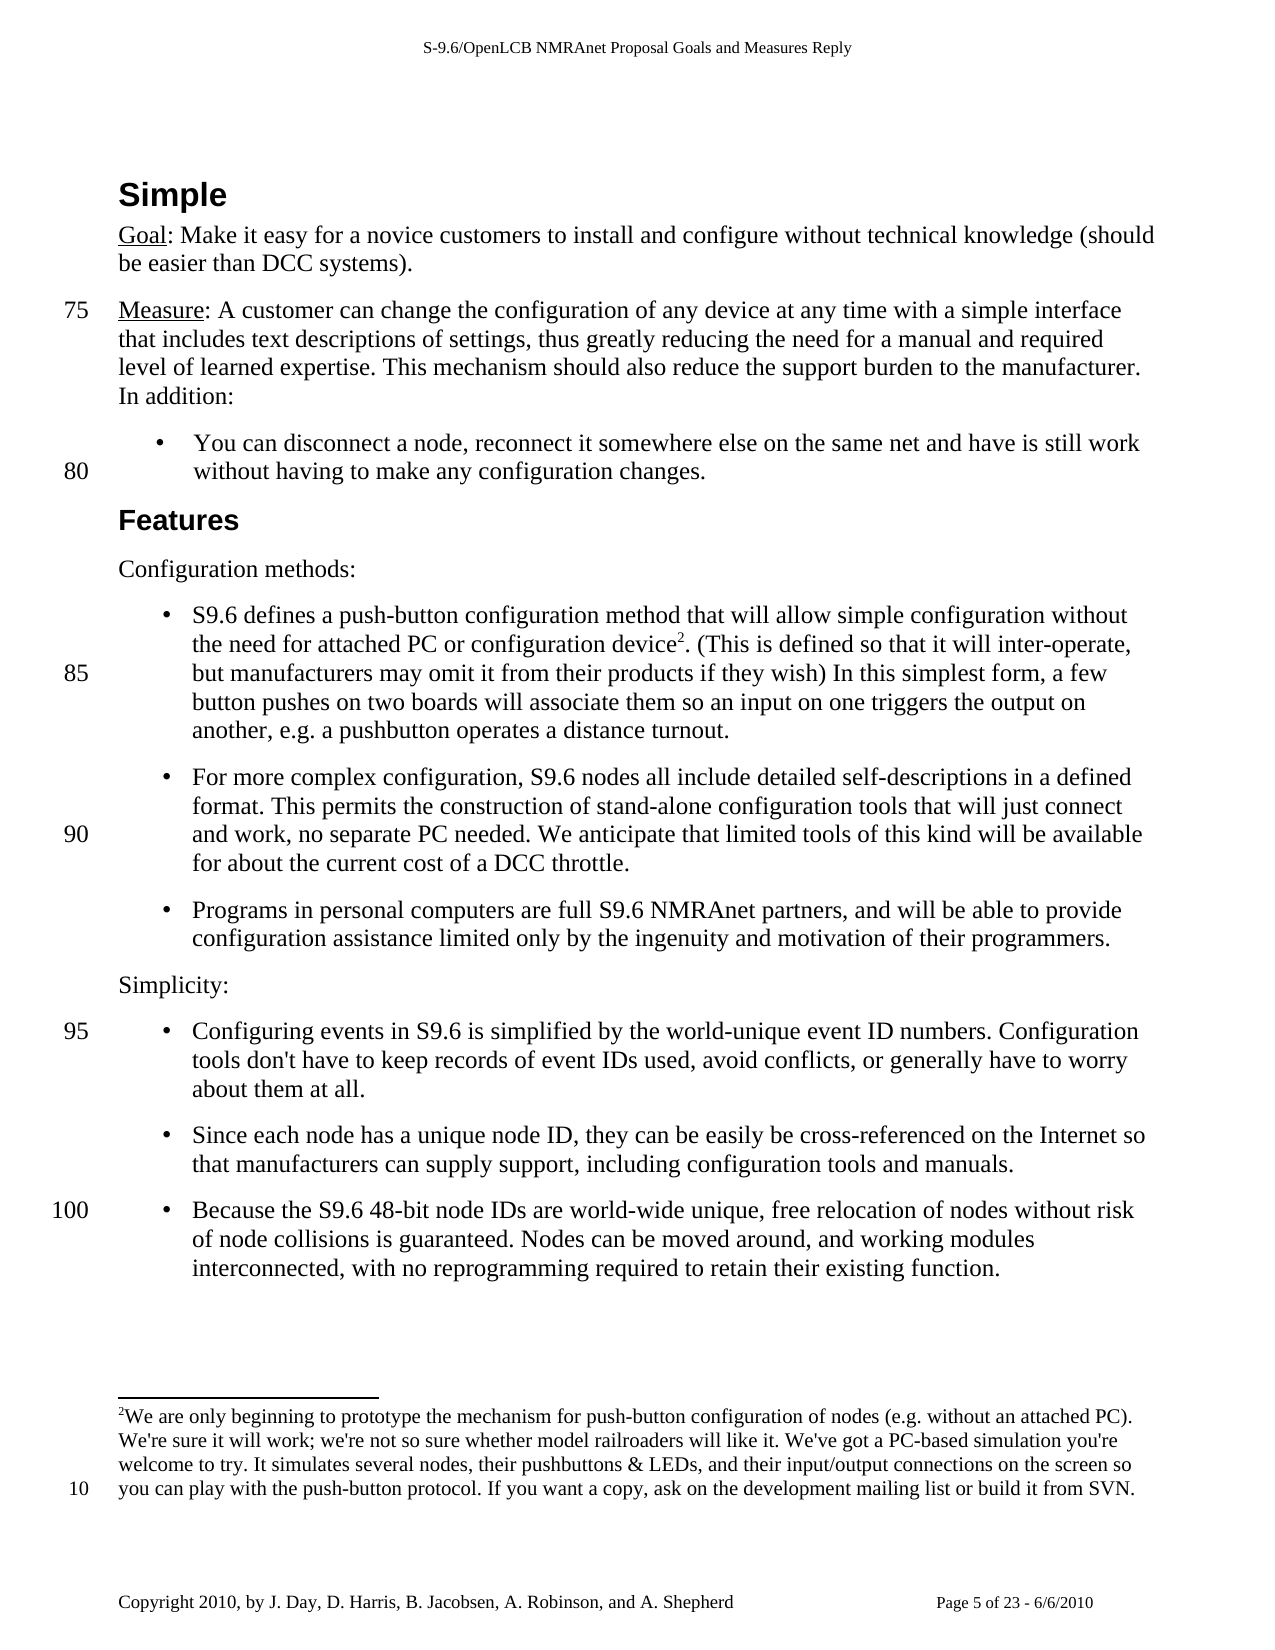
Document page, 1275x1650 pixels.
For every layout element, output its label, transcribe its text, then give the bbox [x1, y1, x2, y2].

text Simplicity: [118, 970, 1157, 999]
list Programs in personal computers are full S9.6 NMRAnet partners, and will be able to provide configuration assistance limited only by the ingenuity and motivation of their programmers. [162, 895, 1157, 952]
list For more complex configuration, S9.6 nodes all include detailed self-descriptions in a defined format. This permits the construction of stand-alone configuration tools that will just connect and work, no separate PC needed. We anticipate that limited tools of this kind will be available for about the current cost of a DCC throttle. [162, 762, 1157, 877]
list You can disconnect a node, reconnect it somewhere else on the same net and have is still work without having to make any configuration changes. [156, 428, 1157, 485]
list We are only beginning to prototype the mechanism for push-button configuration of nodes (e.g. without an attached PC). We're sure it will work; we're not so sure whether model railroaders will like it. We've got a PC-based simulation you're welcome to try. It simulates several nodes, their pushbuttons & LEDs, and their input/output connections on the screen so you can play with the push-button protocol. If you want a copy, ask on the development mailing list or build it from SVN. [118, 1404, 1157, 1500]
list Since each node has a unique node ID, they can be easily be cross-referenced on the Internet so that manufacturers can supply support, including configuration tools and manuals. [162, 1120, 1157, 1178]
text Measure: A customer can change the configuration of any device at any time with a simple interface that includes text descriptions of settings, thus greatly reducing the need for a manual and required level of learned expertise. This mechanism should also reduce the support burden to the manufacturer. In addition: [118, 295, 1157, 410]
list Because the S9.6 48-bit node IDs are world-wide unique, free relocation of nodes without risk of node collisions is guaranteed. Nodes can be moved around, and working modules interconnected, with no reprogramming required to retain their existing function. [162, 1196, 1157, 1282]
text Configuration methods: [118, 554, 1157, 583]
text Goal: Make it easy for a novice customers to install and configure without technical knowledge (should be easier than DCC systems). [118, 220, 1157, 277]
list S9.6 defines a push-button configuration method that will allow simple configuration without the need for attached PC or configuration device. (This is defined so that it will inter-operate, but manufacturers may omit it from their products if they wish) In this simplest form, a few button pushes on two boards will associate them so an input on one triggers the output on another, e.g. a pushbutton operates a distance turnout. [162, 601, 1157, 744]
list Configuring events in S9.6 is simplified by the world-unique event ID numbers. Configuration tools don't have to keep records of event IDs used, avoid conflicts, or generally have to worry about them at all. [162, 1016, 1157, 1103]
subtitle Features [118, 503, 1157, 536]
subtitle Simple [118, 175, 1157, 213]
